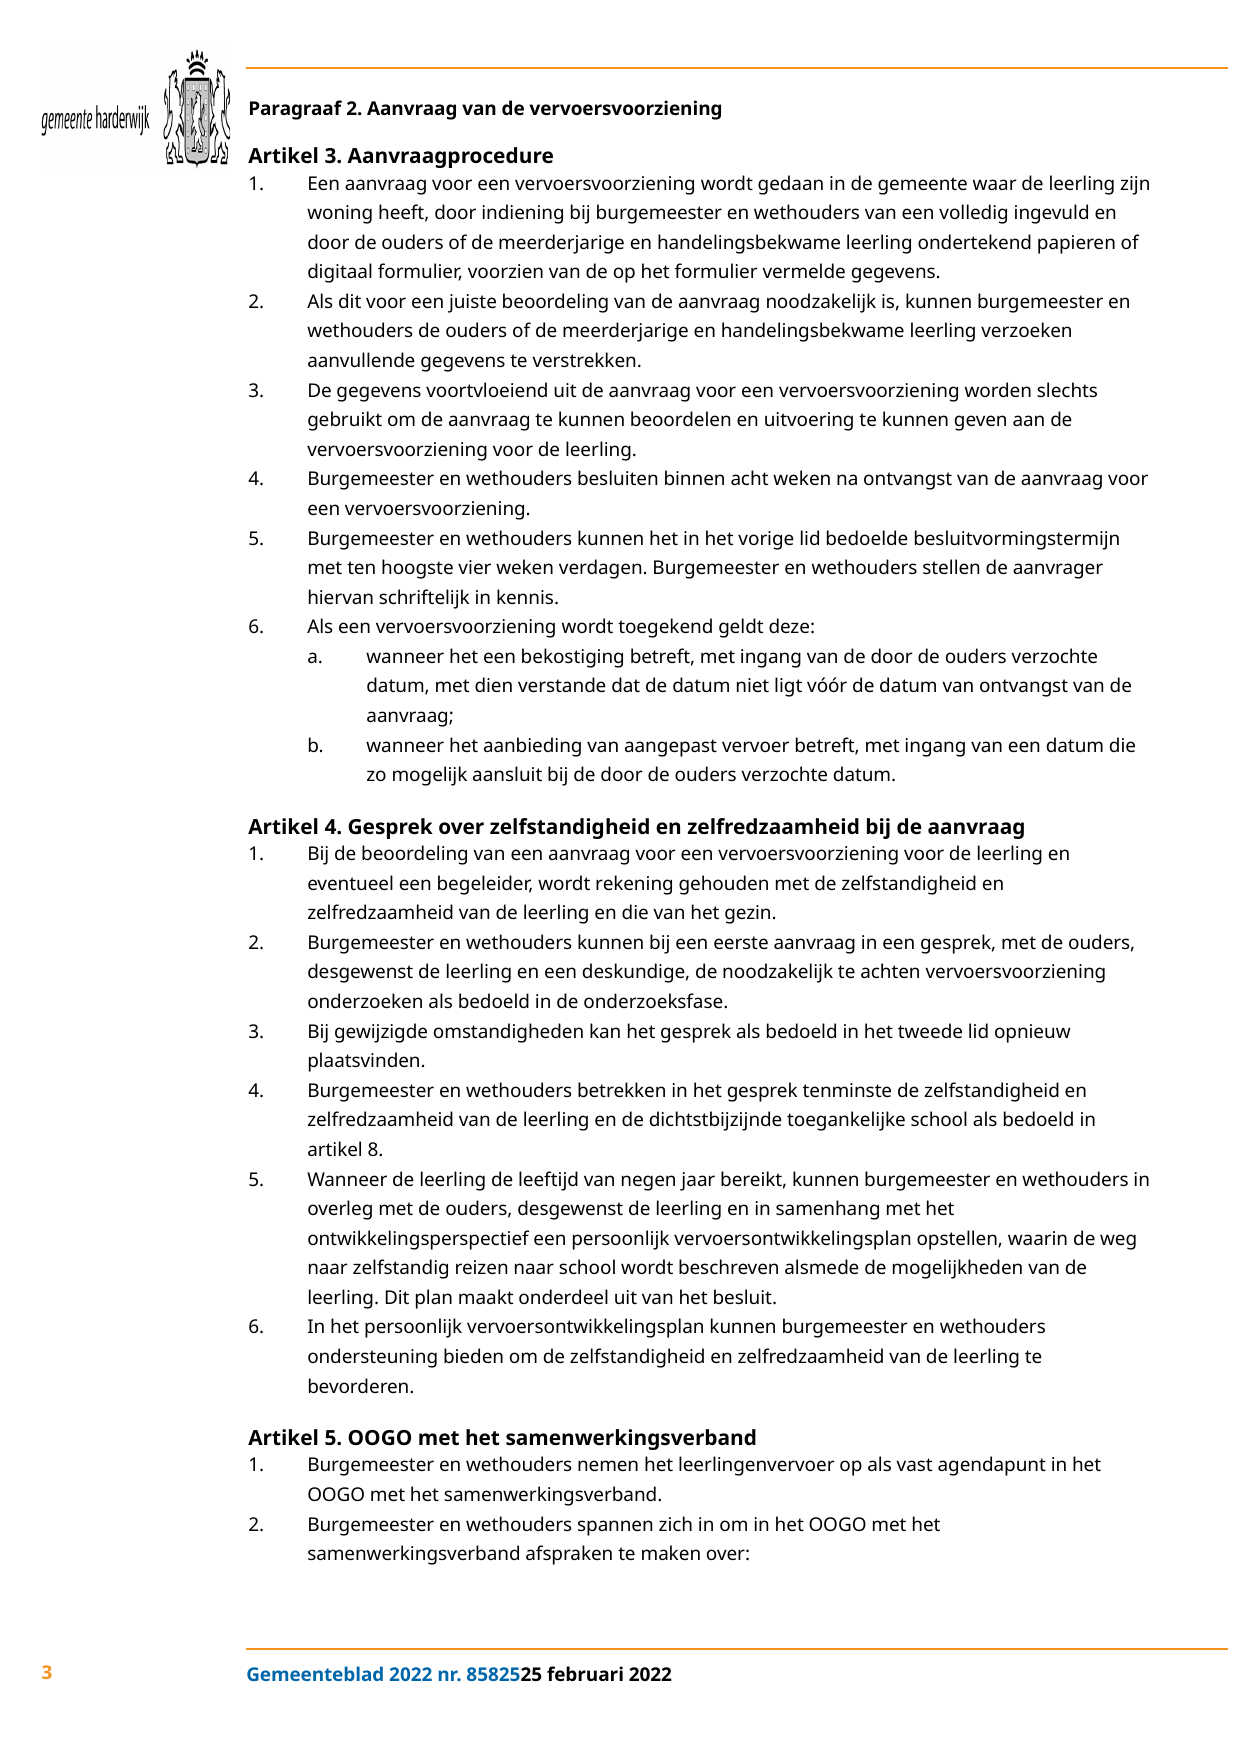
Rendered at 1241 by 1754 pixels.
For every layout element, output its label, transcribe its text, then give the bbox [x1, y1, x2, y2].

list Bij gewijzigde omstandigheden kan het gesprek als bedoeld in het tweede lid opnieuw plaatsvinden. [248, 1018, 1152, 1073]
list Bij de beoordeling van een aanvraag voor een vervoersvoorziening voor de leerling en eventueel een begeleider, wordt rekening gehouden met de zelfstandigheid en zelfredzaamheid van de leerling en die van het gezin. [248, 840, 1152, 925]
list Burgemeester en wethouders kunnen bij een eerste aanvraag in een gesprek, met de ouders, desgewenst de leerling en een deskundige, de noodzakelijk te achten vervoersvoorziening onderzoeken als bedoeld in de onderzoeksfase. [248, 929, 1152, 1014]
text Paragraaf 2. Aanvraag van de vervoersvoorziening [248, 95, 1152, 121]
list Burgemeester en wethouders nemen het leerlingenvervoer op als vast agendapunt in het OOGO met het samenwerkingsverband. [248, 1452, 1152, 1507]
list wanneer het aanbieding van aangepast vervoer betreft, met ingang van een datum die zo mogelijk aansluit bij de door de ouders verzochte datum. [307, 732, 1152, 787]
list Een aanvraag voor een vervoersvoorziening wordt gedaan in de gemeente waar de leerling zijn woning heeft, door indiening bij burgemeester en wethouders van een volledig ingevuld en door de ouders of de meerderjarige en handelingsbekwame leerling ondertekend papieren of digitaal formulier, voorzien van de op het formulier vermelde gegevens. [248, 170, 1152, 284]
picture [41, 47, 231, 172]
list De gegevens voortvloeiend uit de aanvraag voor een vervoersvoorziening worden slechts gebruikt om de aanvraag te kunnen beoordelen en uitvoering te kunnen geven aan de vervoersvoorziening voor de leerling. [248, 377, 1152, 462]
list Burgemeester en wethouders besluiten binnen acht weken na ontvangst van de aanvraag voor een vervoersvoorziening. [248, 466, 1152, 521]
text Artikel 3. Aanvraagprocedure [248, 141, 1152, 170]
list Burgemeester en wethouders kunnen het in het vorige lid bedoelde besluitvormingstermijn met ten hoogste vier weken verdagen. Burgemeester en wethouders stellen de aanvrager hiervan schriftelijk in kennis. [248, 525, 1152, 610]
text Artikel 5. OOGO met het samenwerkingsverband [248, 1423, 1152, 1452]
list Als een vervoersvoorziening wordt toegekend geldt deze: [248, 613, 1152, 639]
list In het persoonlijk vervoersontwikkelingsplan kunnen burgemeester en wethouders ondersteuning bieden om de zelfstandigheid en zelfredzaamheid van de leerling te bevorderen. [248, 1314, 1152, 1398]
list wanneer het een bekostiging betreft, met ingang van de door de ouders verzochte datum, met dien verstande dat de datum niet ligt vóór de datum van ontvangst van de aanvraag; [307, 643, 1152, 728]
list Als dit voor een juiste beoordeling van de aanvraag noodzakelijk is, kunnen burgemeester en wethouders de ouders of de meerderjarige en handelingsbekwame leerling verzoeken aanvullende gegevens te verstrekken. [248, 288, 1152, 373]
text Artikel 4. Gesprek over zelfstandigheid en zelfredzaamheid bij de aanvraag [248, 812, 1152, 840]
list Burgemeester en wethouders betrekken in het gesprek tenminste de zelfstandigheid en zelfredzaamheid van de leerling en de dichtstbijzijnde toegankelijke school als bedoeld in artikel 8. [248, 1077, 1152, 1162]
list Burgemeester en wethouders spannen zich in om in het OOGO met het samenwerkingsverband afspraken te maken over: [248, 1511, 1152, 1566]
list Wanneer de leerling de leeftijd van negen jaar bereikt, kunnen burgemeester en wethouders in overleg met de ouders, desgewenst de leerling en in samenhang met het ontwikkelingsperspectief een persoonlijk vervoersontwikkelingsplan opstellen, waarin de weg naar zelfstandig reizen naar school wordt beschreven alsmede de mogelijkheden van de leerling. Dit plan maakt onderdeel uit van het besluit. [248, 1166, 1152, 1310]
